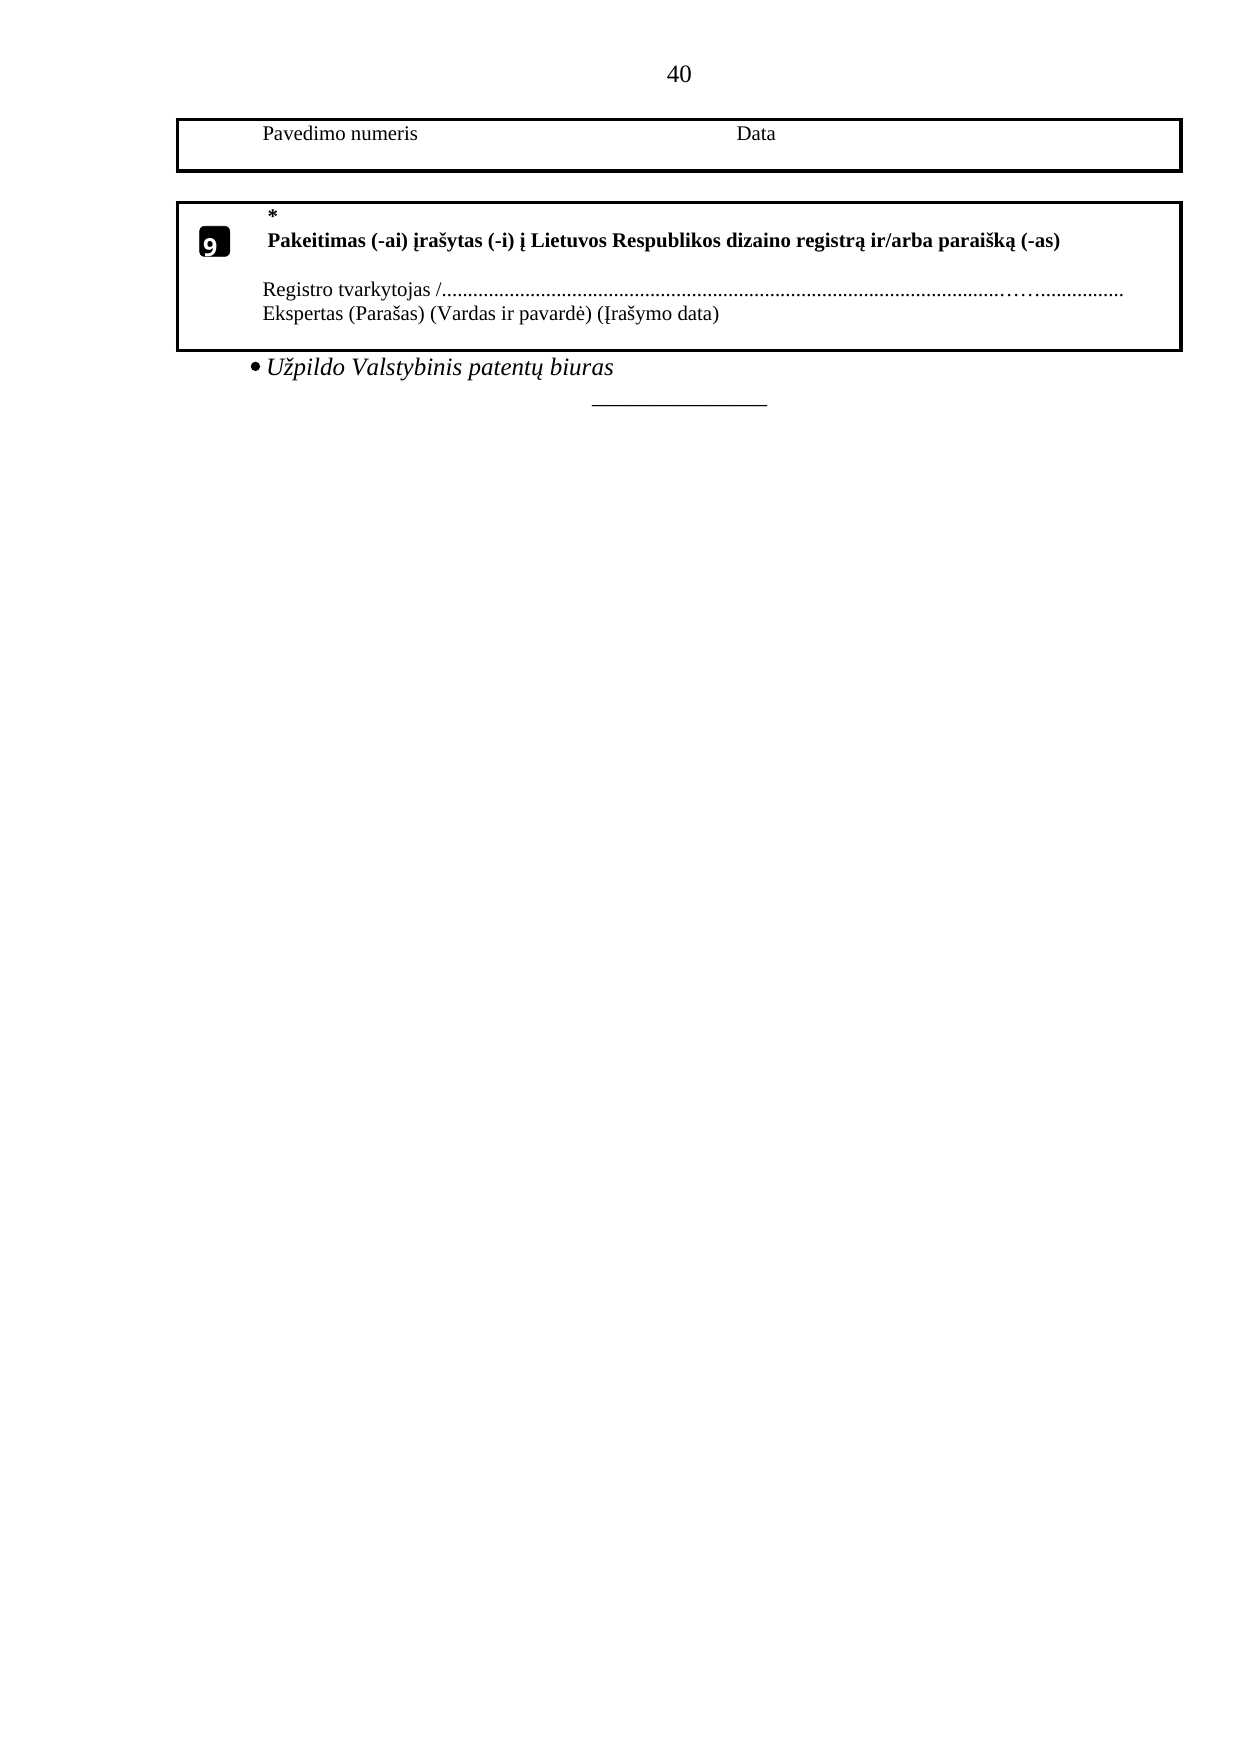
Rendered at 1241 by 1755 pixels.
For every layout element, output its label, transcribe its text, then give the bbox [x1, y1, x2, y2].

table_header Pavedimo numeris Data [179, 121, 1179, 169]
table_header * Pakeitimas (-ai) įrašytas (-i) į Lietuvos Respublikos dizaino registrą ir/arba paraišką (-as) Registro tvarkytojas /...........................................................................................................……................ Ekspertas (Parašas) (Vardas ir pavardė) (Įrašymo data) [179, 204, 1179, 349]
text  Užpildo Valstybinis patentų biuras [251, 352, 1181, 381]
text ______________ [177, 381, 1181, 409]
